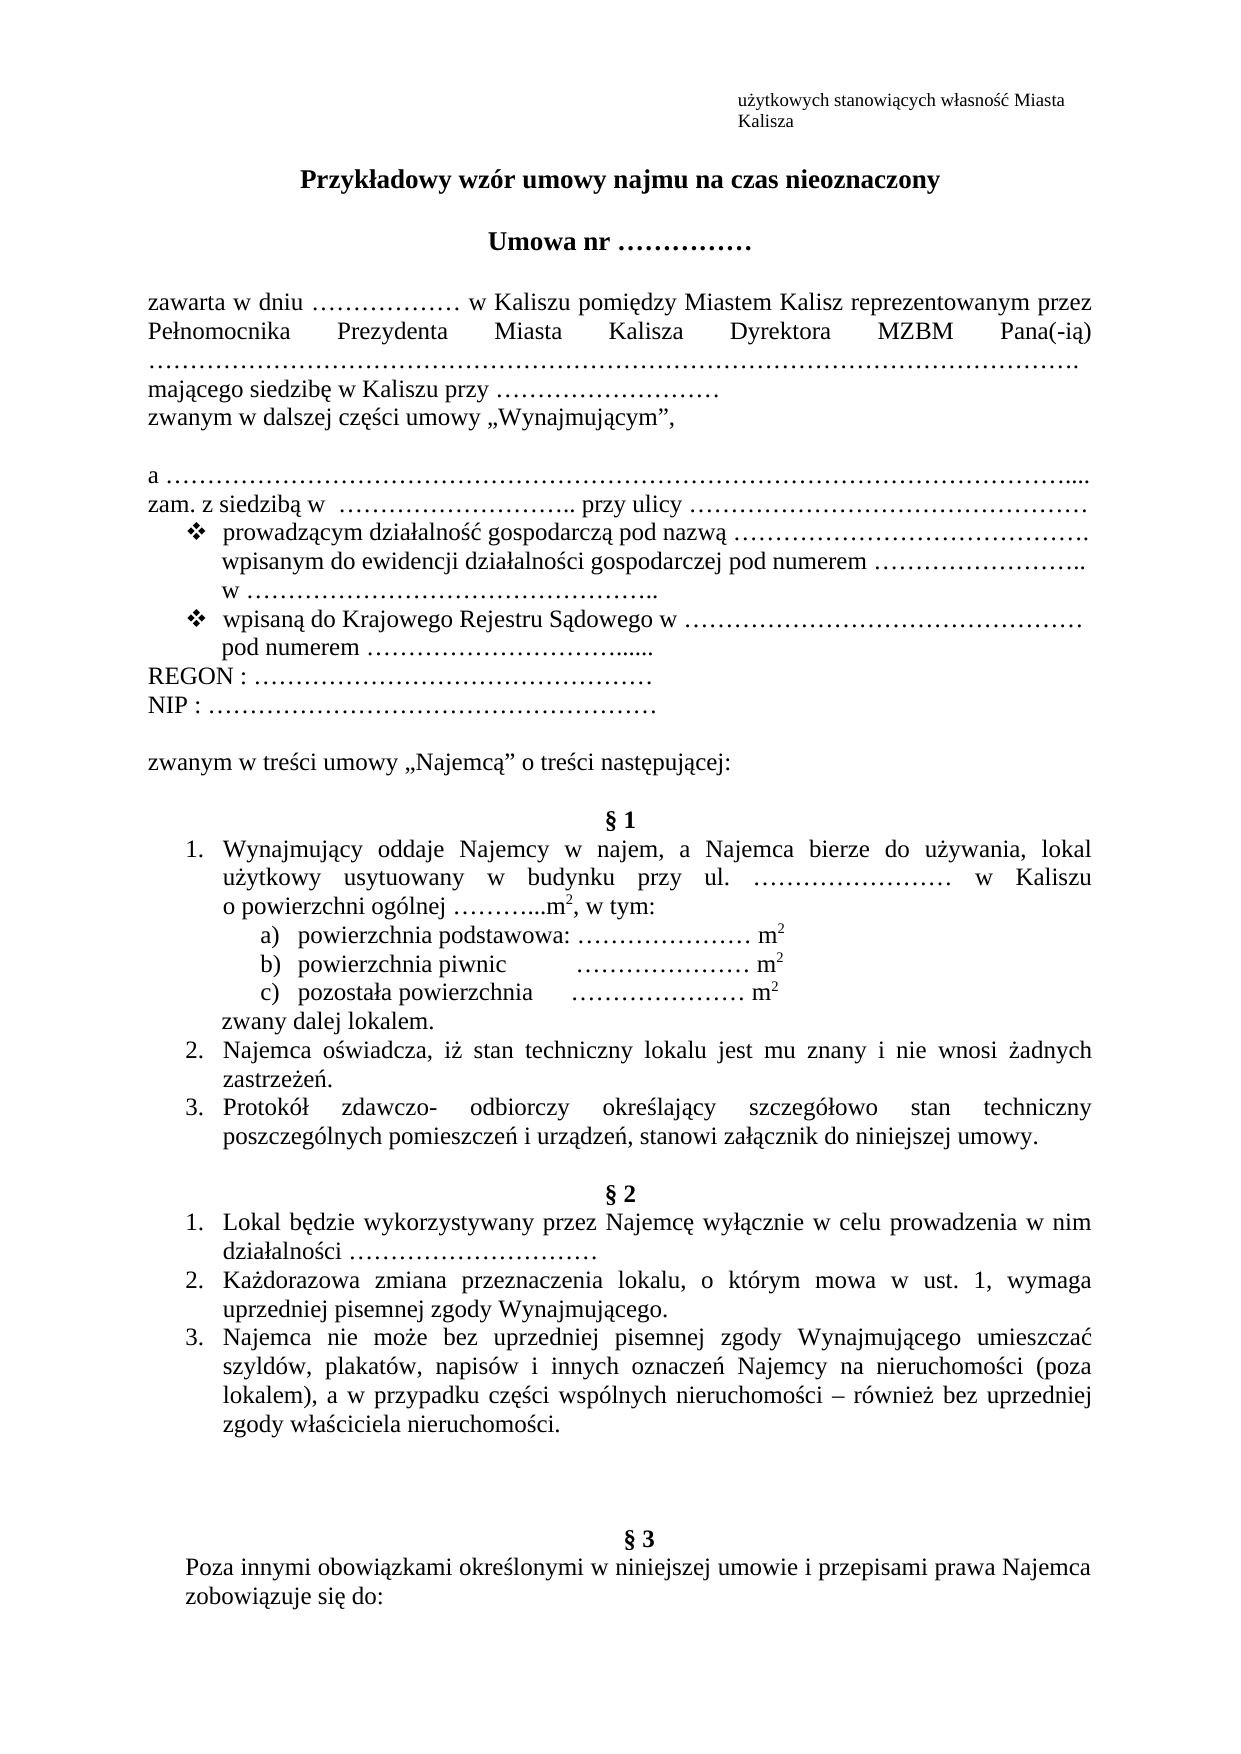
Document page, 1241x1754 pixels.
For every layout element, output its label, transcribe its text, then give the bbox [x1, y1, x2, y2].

list powierzchnia piwnic ………………… m2 [260, 949, 1093, 977]
list Najemca nie może bez uprzedniej pisemnej zgody Wynajmującego umieszczać szyldów, plakatów, napisów i innych oznaczeń Najemcy na nieruchomości (poza lokalem), a w przypadku części wspólnych nieruchomości – również bez uprzedniej zgody właściciela nieruchomości. [185, 1322, 1093, 1437]
text zwany dalej lokalem. [185, 1006, 1093, 1035]
text zwanym w treści umowy „Najemcą” o treści następującej: [148, 747, 1093, 776]
text zam. z siedzibą w ……………………….. przy ulicy ………………………………………… [148, 489, 1093, 517]
list powierzchnia podstawowa: ………………… m2 [260, 920, 1093, 949]
list Wynajmujący oddaje Najemcy w najem, a Najemca bierze do używania, lokal użytkowy usytuowany w budynku przy ul. …………………… w Kaliszu o powierzchni ogólnej ………...m2, w tym: [185, 834, 1093, 920]
list Najemca oświadcza, iż stan techniczny lokalu jest mu znany i nie wnosi żadnych zastrzeżeń. [185, 1035, 1093, 1092]
text wpisanym do ewidencji działalności gospodarczej pod numerem …………………….. [221, 546, 1093, 575]
text mającego siedzibę w Kaliszu przy ……………………… [148, 374, 1093, 402]
list wpisaną do Krajowego Rejestru Sądowego w ………………………………………… [185, 604, 1093, 632]
list pozostała powierzchnia ………………… m2 [260, 977, 1093, 1006]
text Umowa nr …………… [148, 225, 1093, 256]
text w ………………………………………….. [221, 575, 1093, 604]
text zawarta w dniu ……………… w Kaliszu pomiędzy Miastem Kalisz reprezentowanym przez Pełnomocnika Prezydenta Miasta Kalisza Dyrektora MZBM Pana(-ią) …………………………………………………………………………………………………. [148, 287, 1093, 374]
text NIP : ……………………………………………… [148, 690, 1093, 719]
list Każdorazowa zmiana przeznaczenia lokalu, o którym mowa w ust. 1, wymaga uprzedniej pisemnej zgody Wynajmującego. [185, 1265, 1093, 1322]
text Poza innymi obowiązkami określonymi w niniejszej umowie i przepisami prawa Najemca zobowiązuje się do: [185, 1552, 1093, 1610]
text pod numerem …………………………...... [221, 632, 1093, 661]
list Protokół zdawczo- odbiorczy określający szczegółowo stan techniczny poszczególnych pomieszczeń i urządzeń, stanowi załącznik do niniejszej umowy. [185, 1092, 1093, 1150]
text § 1 [148, 805, 1093, 834]
list Lokal będzie wykorzystywany przez Najemcę wyłącznie w celu prowadzenia w nim działalności ………………………… [185, 1207, 1093, 1265]
text § 3 [185, 1524, 1093, 1552]
text a ……………………………………………………………………………………………….... [148, 460, 1093, 489]
list prowadzącym działalność gospodarczą pod nazwą ……………………………………. [185, 517, 1093, 546]
text § 2 [148, 1179, 1093, 1207]
text Przykładowy wzór umowy najmu na czas nieoznaczony [148, 163, 1093, 194]
text zwanym w dalszej części umowy „Wynajmującym”, [148, 402, 1093, 431]
text REGON : ………………………………………… [148, 661, 1093, 690]
text użytkowych stanowiących własność Miasta Kalisza [738, 89, 1093, 132]
